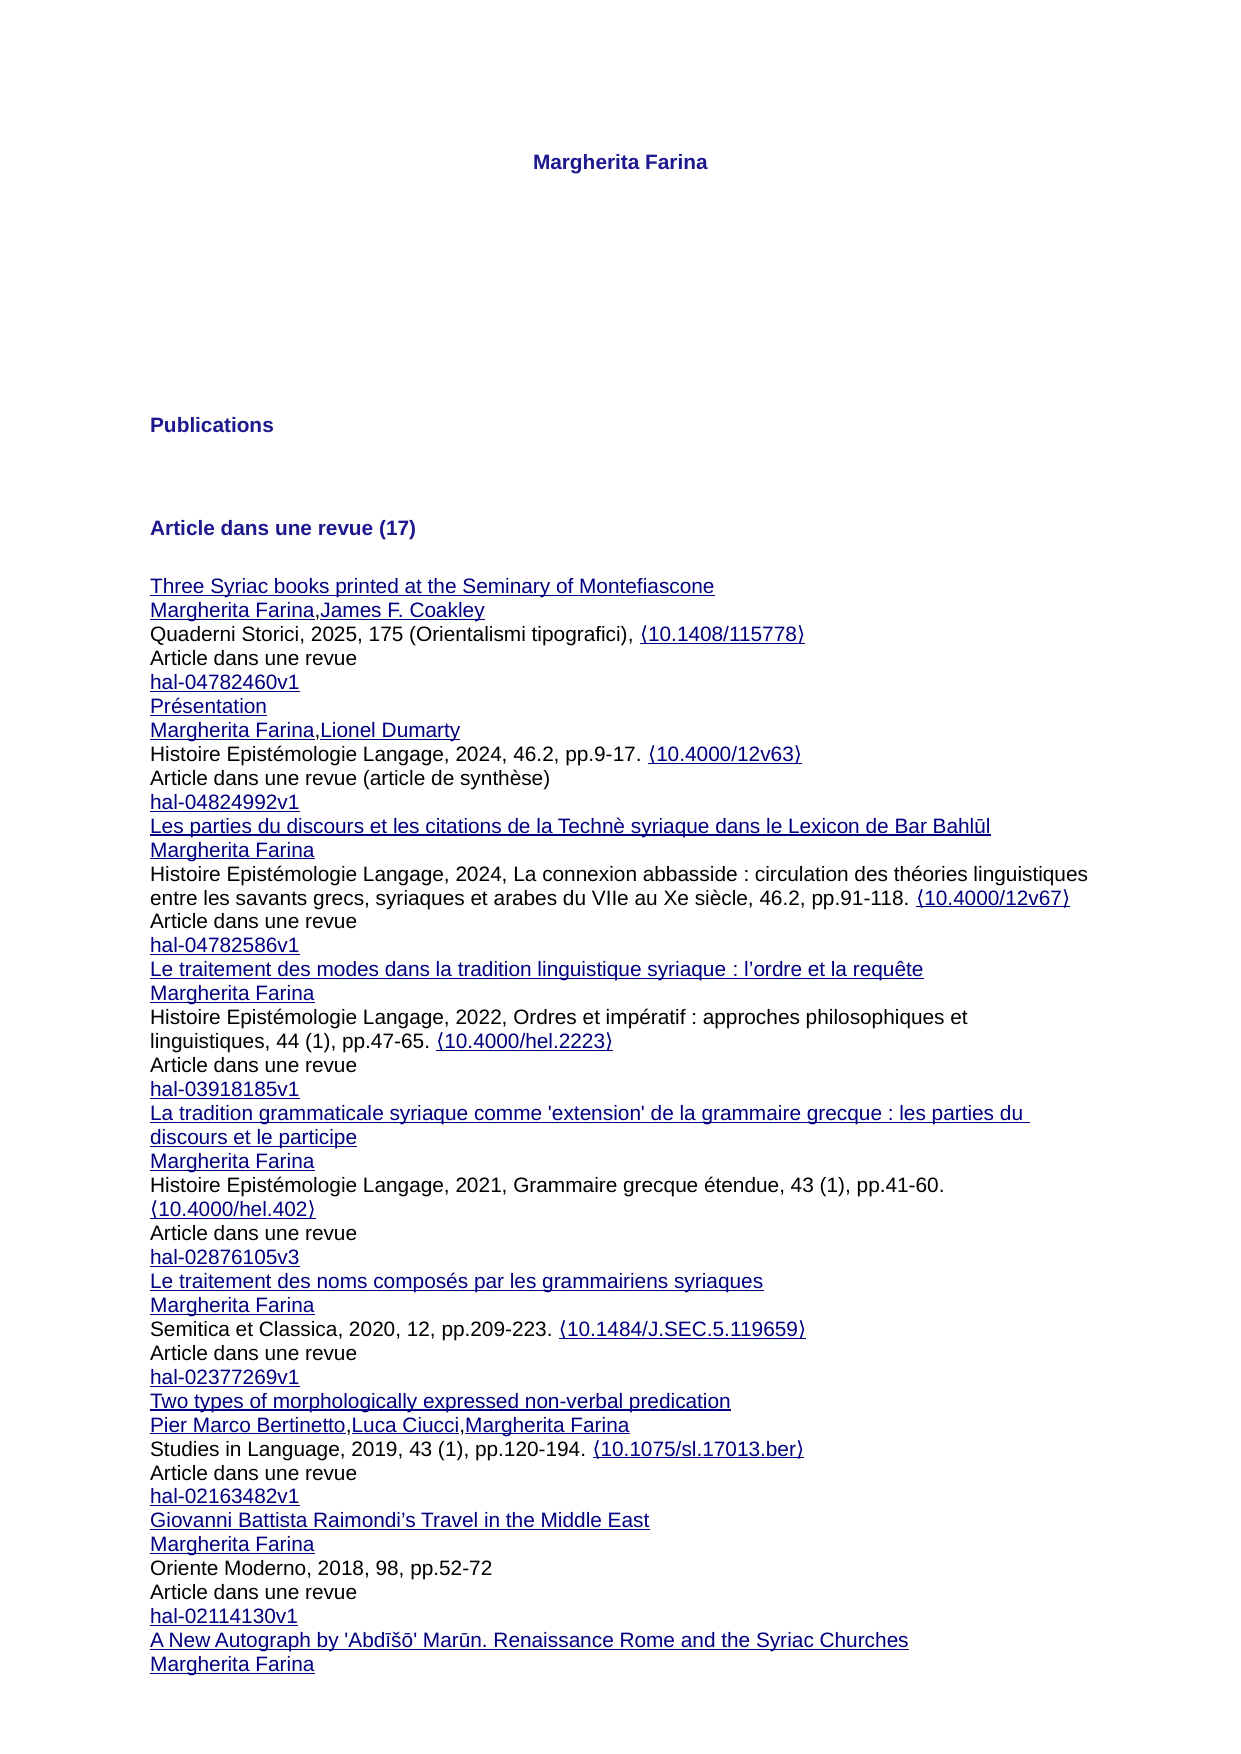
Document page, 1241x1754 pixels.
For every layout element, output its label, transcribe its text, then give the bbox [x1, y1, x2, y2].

table_cell Le traitement des modes dans la tradition linguistique syriaque : l’ordre et la requête Margherita Farina Histoire Epistémologie Langage, 2022, Ordres et impératif : approches philosophiques et linguistiques, 44 (1), pp.47-65. ⟨10.4000/hel.2223⟩ Article dans une revue hal-03918185v1 [150, 957, 1090, 1101]
subtitle Margherita Farina [150, 150, 1090, 174]
table_cell La tradition grammaticale syriaque comme 'extension' de la grammaire grecque : les parties du discours et le participe Margherita Farina Histoire Epistémologie Langage, 2021, Grammaire grecque étendue, 43 (1), pp.41-60. ⟨10.4000/hel.402⟩ Article dans une revue hal-02876105v3 [150, 1101, 1090, 1269]
subtitle Publications [150, 412, 1090, 436]
table_cell Two types of morphologically expressed non-verbal predication Pier Marco Bertinetto,Luca Ciucci,Margherita Farina Studies in Language, 2019, 43 (1), pp.120-194. ⟨10.1075/sl.17013.ber⟩ Article dans une revue hal-02163482v1 [150, 1389, 1090, 1508]
table_cell Giovanni Battista Raimondi’s Travel in the Middle East Margherita Farina Oriente Moderno, 2018, 98, pp.52-72 Article dans une revue hal-02114130v1 [150, 1508, 1090, 1628]
table_header Three Syriac books printed at the Seminary of Montefiascone Margherita Farina,James F. Coakley Quaderni Storici, 2025, 175 (Orientalismi tipografici), ⟨10.1408/115778⟩ Article dans une revue hal-04782460v1 [150, 574, 1090, 694]
table_cell Les parties du discours et les citations de la Technè syriaque dans le Lexicon de Bar Bahlūl Margherita Farina Histoire Epistémologie Langage, 2024, La connexion abbasside : circulation des théories linguistiques entre les savants grecs, syriaques et arabes du VIIe au Xe siècle, 46.2, pp.91-118. ⟨10.4000/12v67⟩ Article dans une revue hal-04782586v1 [150, 814, 1090, 957]
table_cell Présentation Margherita Farina,Lionel Dumarty Histoire Epistémologie Langage, 2024, 46.2, pp.9-17. ⟨10.4000/12v63⟩ Article dans une revue (article de synthèse) hal-04824992v1 [150, 694, 1090, 813]
table_cell Le traitement des noms composés par les grammairiens syriaques Margherita Farina Semitica et Classica, 2020, 12, pp.209-223. ⟨10.1484/J.SEC.5.119659⟩ Article dans une revue hal-02377269v1 [150, 1269, 1090, 1388]
subtitle Article dans une revue (17) [150, 516, 1090, 539]
table_cell A New Autograph by 'Abdīšō' Marūn. Renaissance Rome and the Syriac Churches Margherita Farina [150, 1628, 1090, 1676]
